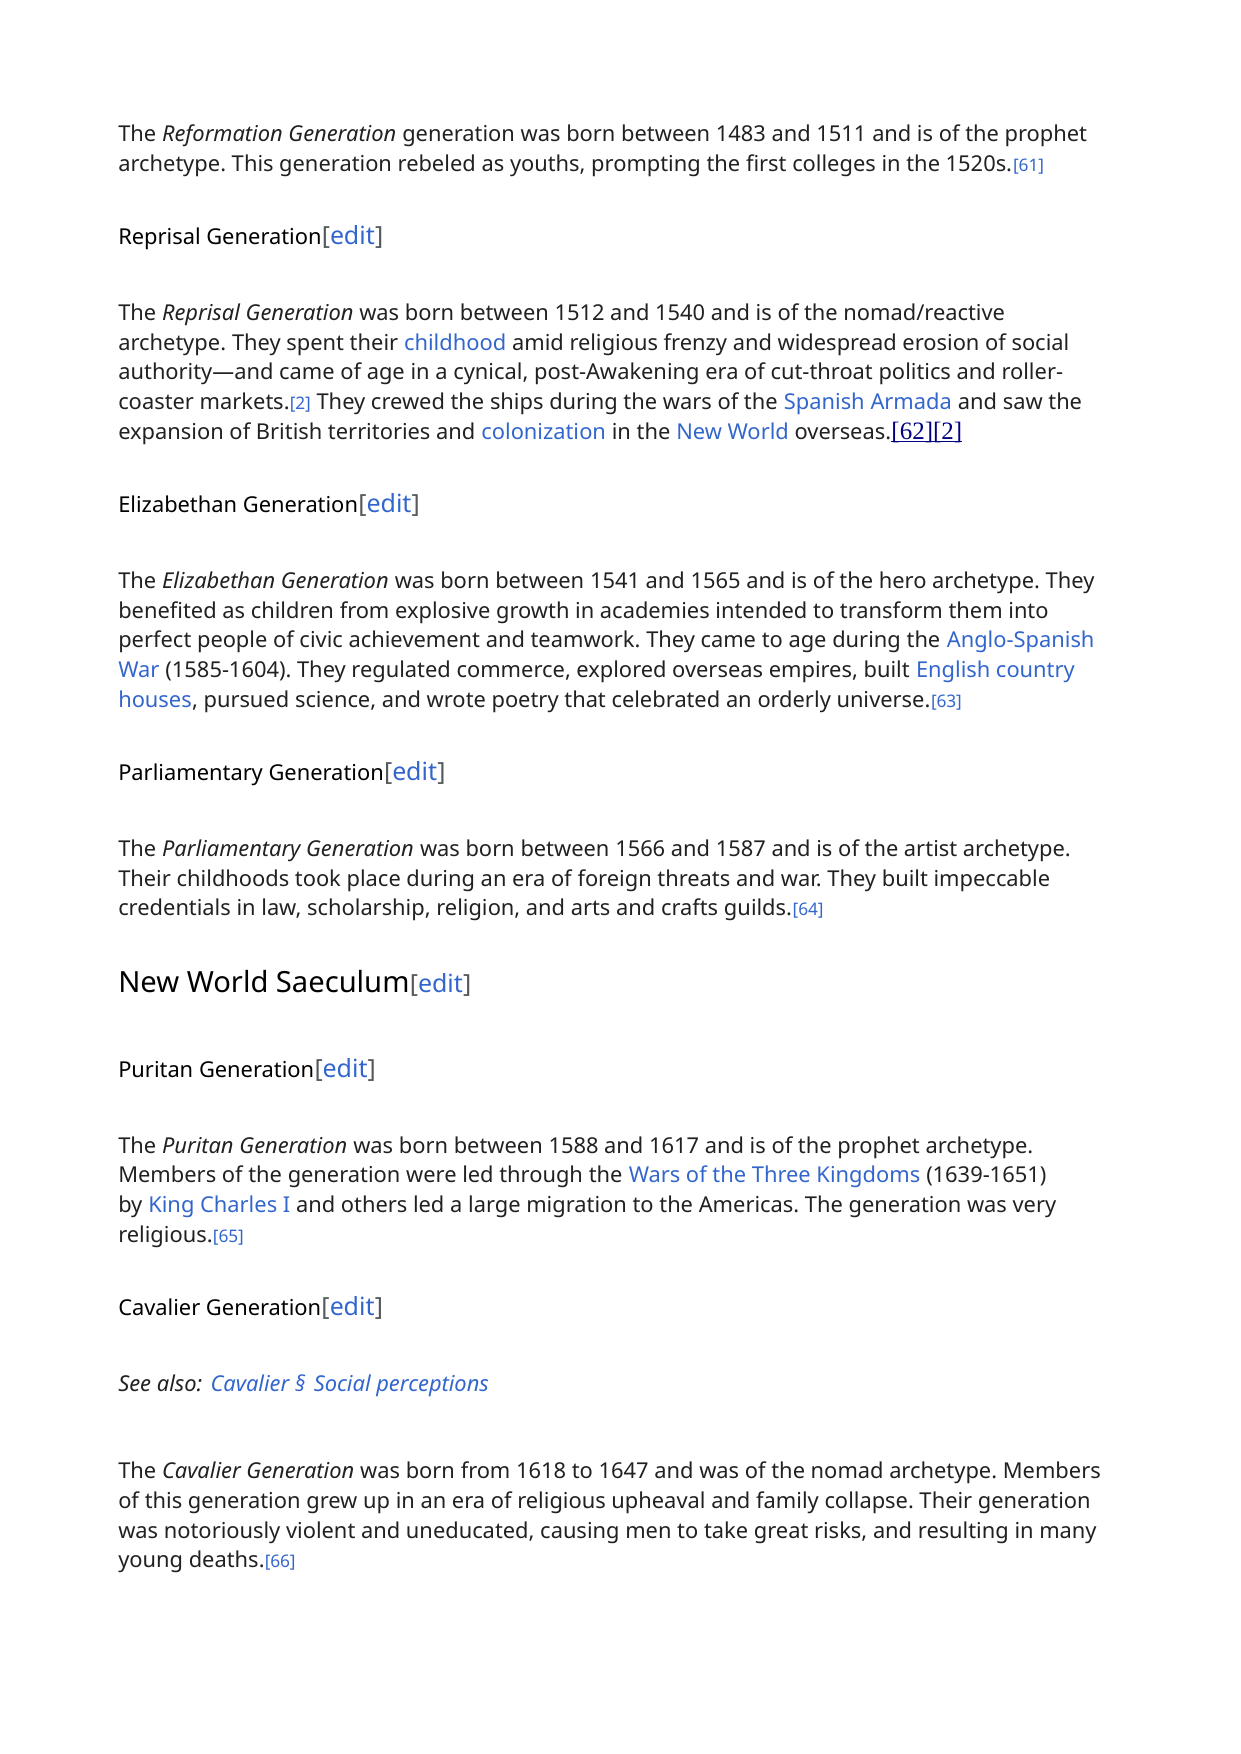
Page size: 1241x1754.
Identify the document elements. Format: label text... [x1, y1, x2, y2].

subtitle Cavalier Generation[edit] [118, 1288, 1122, 1322]
subtitle Reprisal Generation[edit] [118, 217, 1122, 251]
subtitle New World Saeculum[edit] [118, 962, 1122, 1001]
text The Elizabethan Generation was born between 1541 and 1565 and is of the hero archetype. They benefited as children from explosive growth in academies intended to transform them into perfect people of civic achievement and teamwork. They came to age during the Anglo-Spanish War (1585-1604). They regulated commerce, explored overseas empires, built English country houses, pursued science, and wrote poetry that celebrated an orderly universe.[63] [118, 565, 1122, 714]
subtitle Puritan Generation[edit] [118, 1050, 1122, 1084]
subtitle Elizabethan Generation[edit] [118, 485, 1122, 519]
subtitle Parliamentary Generation[edit] [118, 753, 1122, 787]
text See also: Cavalier § Social perceptions [118, 1368, 1122, 1398]
text The Reprisal Generation was born between 1512 and 1540 and is of the nomad/reactive archetype. They spent their childhood amid religious frenzy and widespread erosion of social authority—and came of age in a cynical, post-Awakening era of cut-throat politics and roller-coaster markets.[2] They crewed the ships during the wars of the Spanish Armada and saw the expansion of British territories and colonization in the New World overseas.[62][2] [118, 297, 1122, 446]
text The Cavalier Generation was born from 1618 to 1647 and was of the nomad archetype. Members of this generation grew up in an era of religious upheaval and family collapse. Their generation was notoriously violent and uneducated, causing men to take great risks, and resulting in many young deaths.[66] [118, 1455, 1122, 1574]
text The Parliamentary Generation was born between 1566 and 1587 and is of the artist archetype. Their childhoods took place during an era of foreign threats and war. They built impeccable credentials in law, scholarship, religion, and arts and crafts guilds.[64] [118, 833, 1122, 922]
text The Reformation Generation generation was born between 1483 and 1511 and is of the prophet archetype. This generation rebeled as youths, prompting the first colleges in the 1520s.[61] [118, 118, 1122, 178]
text The Puritan Generation was born between 1588 and 1617 and is of the prophet archetype. Members of the generation were led through the Wars of the Three Kingdoms (1639-1651) by King Charles I and others led a large migration to the Americas. The generation was very religious.[65] [118, 1130, 1122, 1249]
